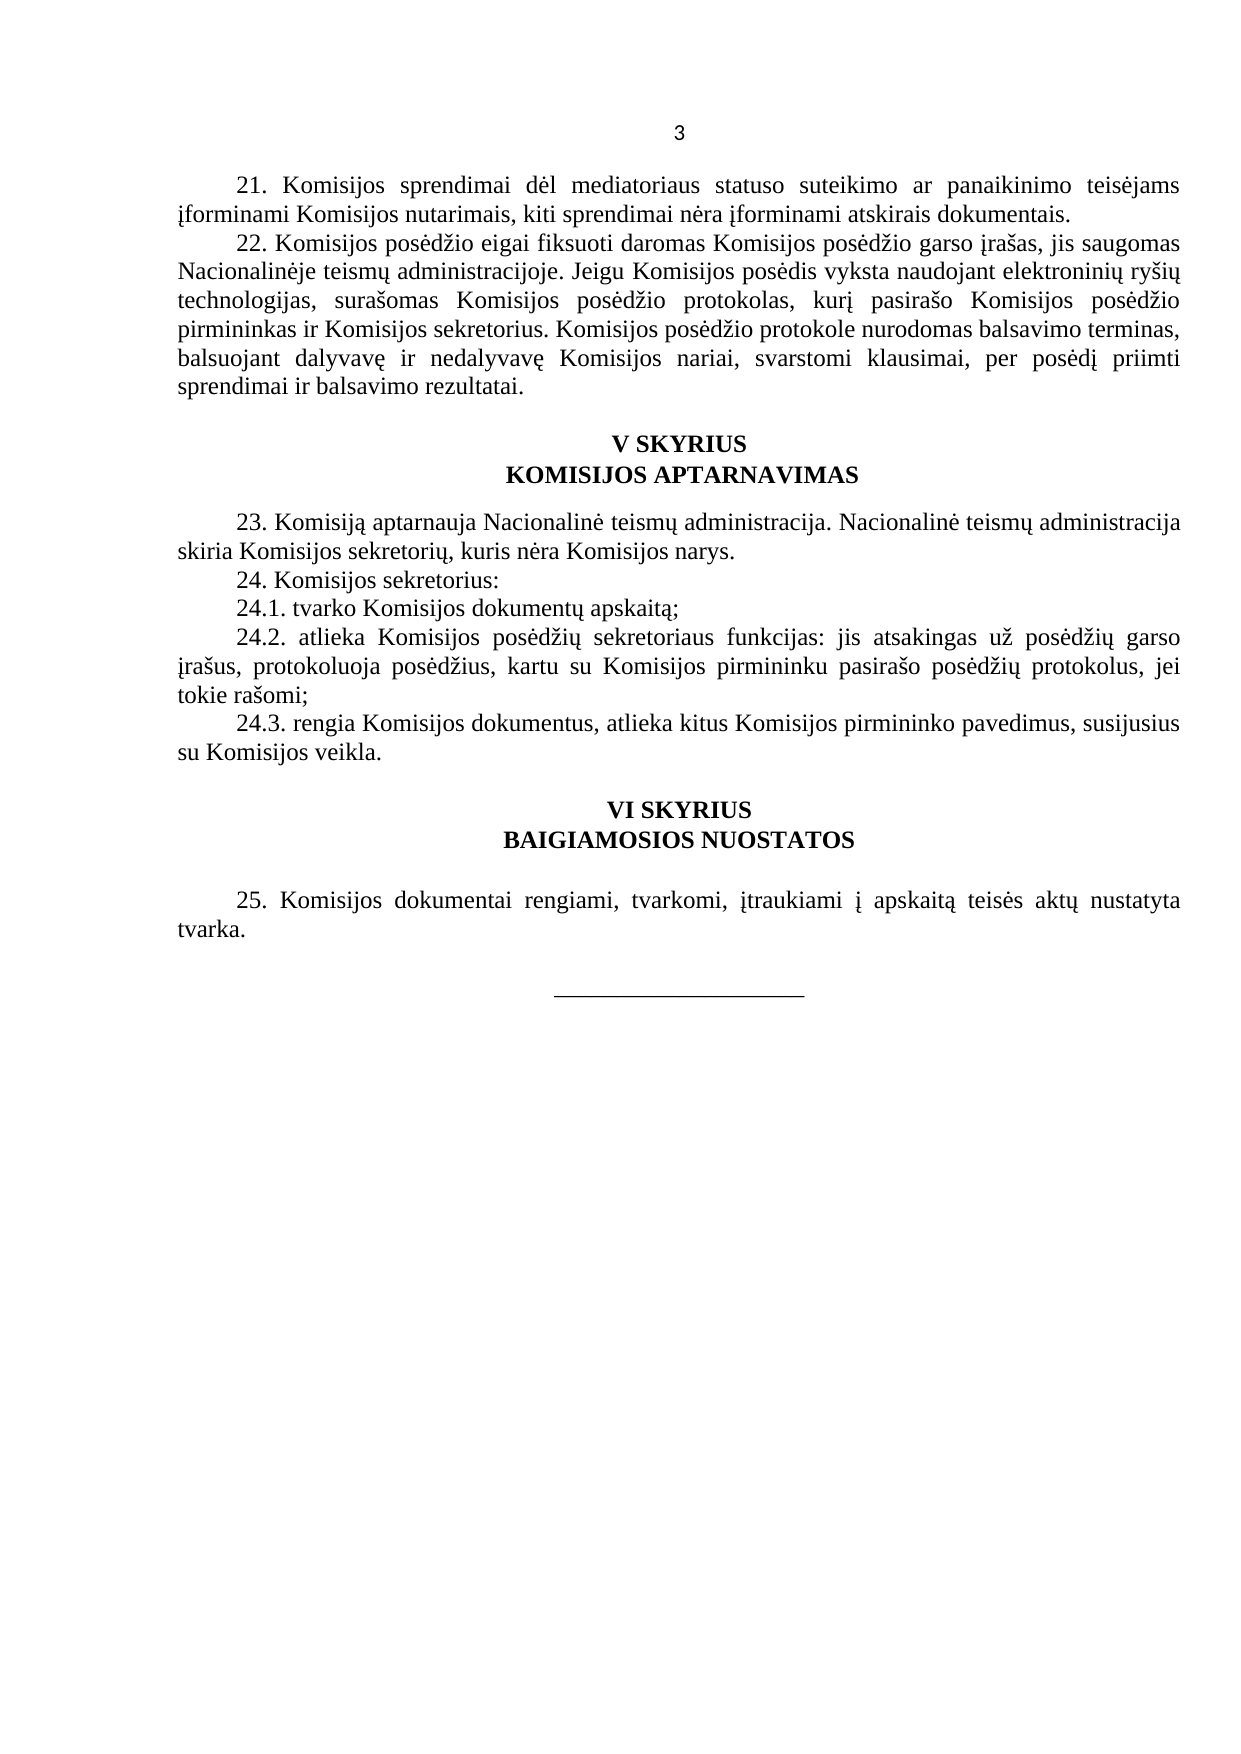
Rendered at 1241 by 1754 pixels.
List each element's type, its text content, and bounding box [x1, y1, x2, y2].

text 24.1. tvarko Komisijos dokumentų apskaitą; [177, 593, 1181, 622]
text ____________________ [177, 971, 1181, 1000]
text 24.3. rengia Komisijos dokumentus, atlieka kitus Komisijos pirmininko pavedimus, susijusius su Komisijos veikla. [177, 708, 1181, 766]
text 22. Komisijos posėdžio eigai fiksuoti daromas Komisijos posėdžio garso įrašas, jis saugomas Nacionalinėje teismų administracijoje. Jeigu Komisijos posėdis vyksta naudojant elektroninių ryšių technologijas, surašomas Komisijos posėdžio protokolas, kurį pasirašo Komisijos posėdžio pirmininkas ir Komisijos sekretorius. Komisijos posėdžio protokole nurodomas balsavimo terminas, balsuojant dalyvavę ir nedalyvavę Komisijos nariai, svarstomi klausimai, per posėdį priimti sprendimai ir balsavimo rezultatai. [177, 228, 1181, 400]
text KOMISIJOS APTARNAVIMAS [177, 460, 1181, 488]
text 24.2. atlieka Komisijos posėdžių sekretoriaus funkcijas: jis atsakingas už posėdžių garso įrašus, protokoluoja posėdžius, kartu su Komisijos pirmininku pasirašo posėdžių protokolus, jei tokie rašomi; [177, 622, 1181, 708]
text 23. Komisiją aptarnauja Nacionalinė teismų administracija. Nacionalinė teismų administracija skiria Komisijos sekretorių, kuris nėra Komisijos narys. [177, 507, 1181, 565]
text 21. Komisijos sprendimai dėl mediatoriaus statuso suteikimo ar panaikinimo teisėjams įforminami Komisijos nutarimais, kiti sprendimai nėra įforminami atskirais dokumentais. [177, 170, 1181, 228]
text VI SKYRIUS [177, 795, 1181, 823]
text BAIGIAMOSIOS NUOSTATOS [177, 825, 1181, 854]
text V SKYRIUS [177, 429, 1181, 458]
text 24. Komisijos sekretorius: [177, 565, 1181, 593]
text 25. Komisijos dokumentai rengiami, tvarkomi, įtraukiami į apskaitą teisės aktų nustatyta tvarka. [177, 885, 1181, 942]
